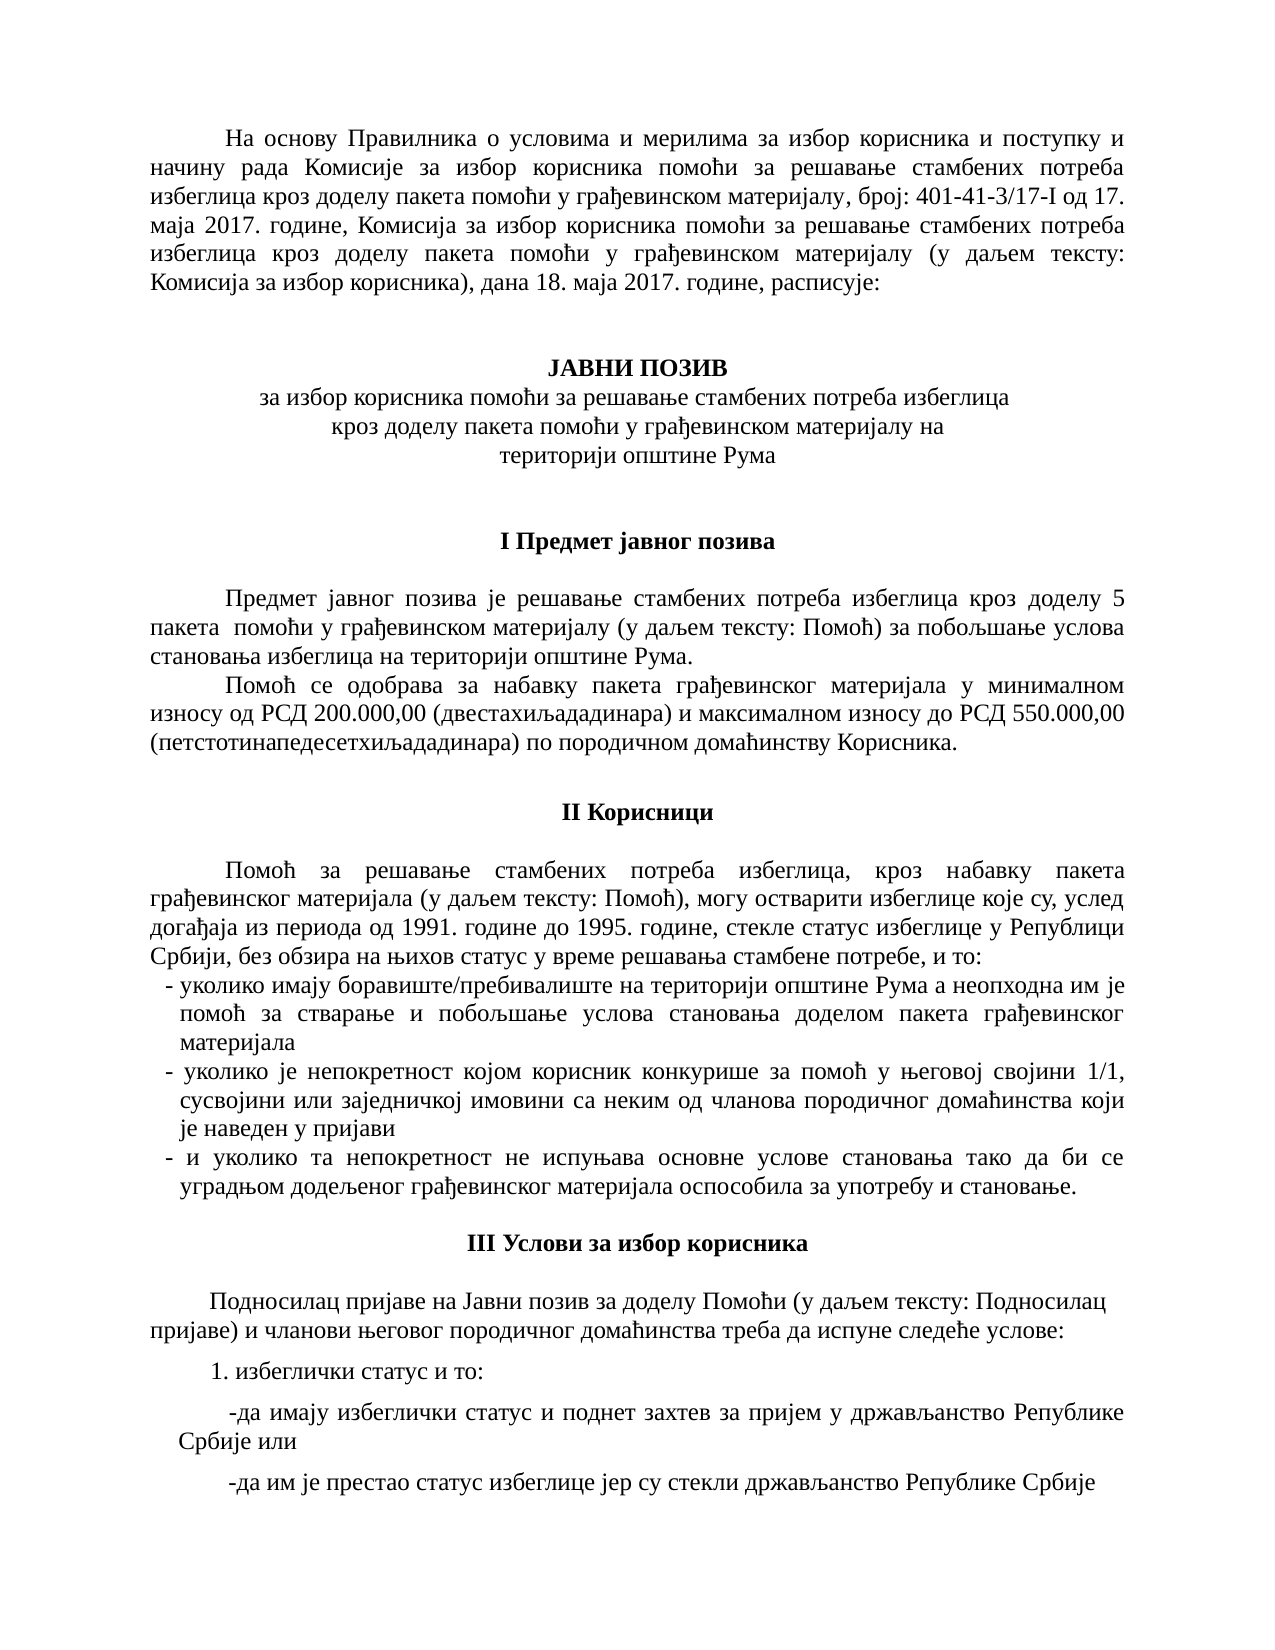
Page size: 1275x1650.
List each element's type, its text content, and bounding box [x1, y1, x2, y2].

text Помоћ за решавање стамбених потреба избеглица, кроз набавку пакета грађевинског материјала (у даљем тексту: Помоћ), могу остварити избеглице које су, услед догађаја из периода од 1991. године до 1995. године, стекле статус избеглице у Републици Србији, без обзира на њихов статус у време решавања стамбене потребе, и то: [150, 855, 1125, 970]
text - и уколико та непокретност не испуњава основне услове становања тако да би се уградњом додељеног грађевинског материјала оспособила за употребу и становање. [165, 1142, 1125, 1200]
text III Услови за избор корисника [150, 1228, 1125, 1257]
text Подносилац пријаве на Јавни позив за доделу Помоћи (у даљем тексту: Подносилац пријаве) и чланови његовог породичног домаћинства треба да испуне следеће услове: [150, 1286, 1125, 1343]
text Предмет јавног позива је решавање стамбених потреба избеглица кроз доделу 5 пакета помоћи у грађевинском материјалу (у даљем тексту: Помоћ) за побољшање услова становања избеглица на територији општине Рума. [150, 583, 1125, 670]
text I Предмет јавног позива [150, 526, 1125, 555]
text На основу Правилника о условима и мерилима за избор корисника и поступку и начину рада Комисије за избор корисника помоћи за решавање стамбених потреба избеглица кроз доделу пакета помоћи у грађевинском материјалу, број: 401-41-3/17-I од 17. маја 2017. године, Комисија за избор корисника помоћи за решавање стамбених потреба избеглица кроз доделу пакета помоћи у грађевинском материјалу (у даљем тексту: Комисија за избор корисника), дана 18. маја 2017. године, расписује: [150, 123, 1125, 296]
text 1. избеглички статус и то: [210, 1356, 1125, 1385]
text за избор корисника помоћи за решавање стамбених потреба избеглица [150, 382, 1125, 411]
text -да имају избеглички статус и поднет захтев за пријем у држављанство Републике Србије или [178, 1397, 1125, 1455]
text -да им је престао статус избеглице јер су стекли држављанство Републике Србије [178, 1467, 1125, 1496]
text територији општине Рума [150, 440, 1125, 468]
text ЈАВНИ ПОЗИВ [150, 353, 1125, 382]
text кроз доделу пакета помоћи у грађевинском материјалу на [150, 411, 1125, 440]
text - уколико је непокретност којом корисник конкурише за помоћ у његовој својини 1/1, сусвојини или заједничкој имовини са неким од чланова породичног домаћинства који је наведен у пријави [165, 1056, 1125, 1142]
text - уколико имају боравиште/пребивалиште на територији општине Рума а неопходна им је помоћ за стварање и побољшање услова становања доделом пакета грађевинског материјала [165, 970, 1125, 1056]
text Помоћ се одобрава за набавку пакета грађевинског материјала у минималном износу од РСД 200.000,00 (двестахиљададинара) и максималном износу до РСД 550.000,00 (петстотинапедесетхиљададинара) по породичном домаћинству Корисника. [150, 670, 1125, 756]
text II Корисници [150, 797, 1125, 826]
